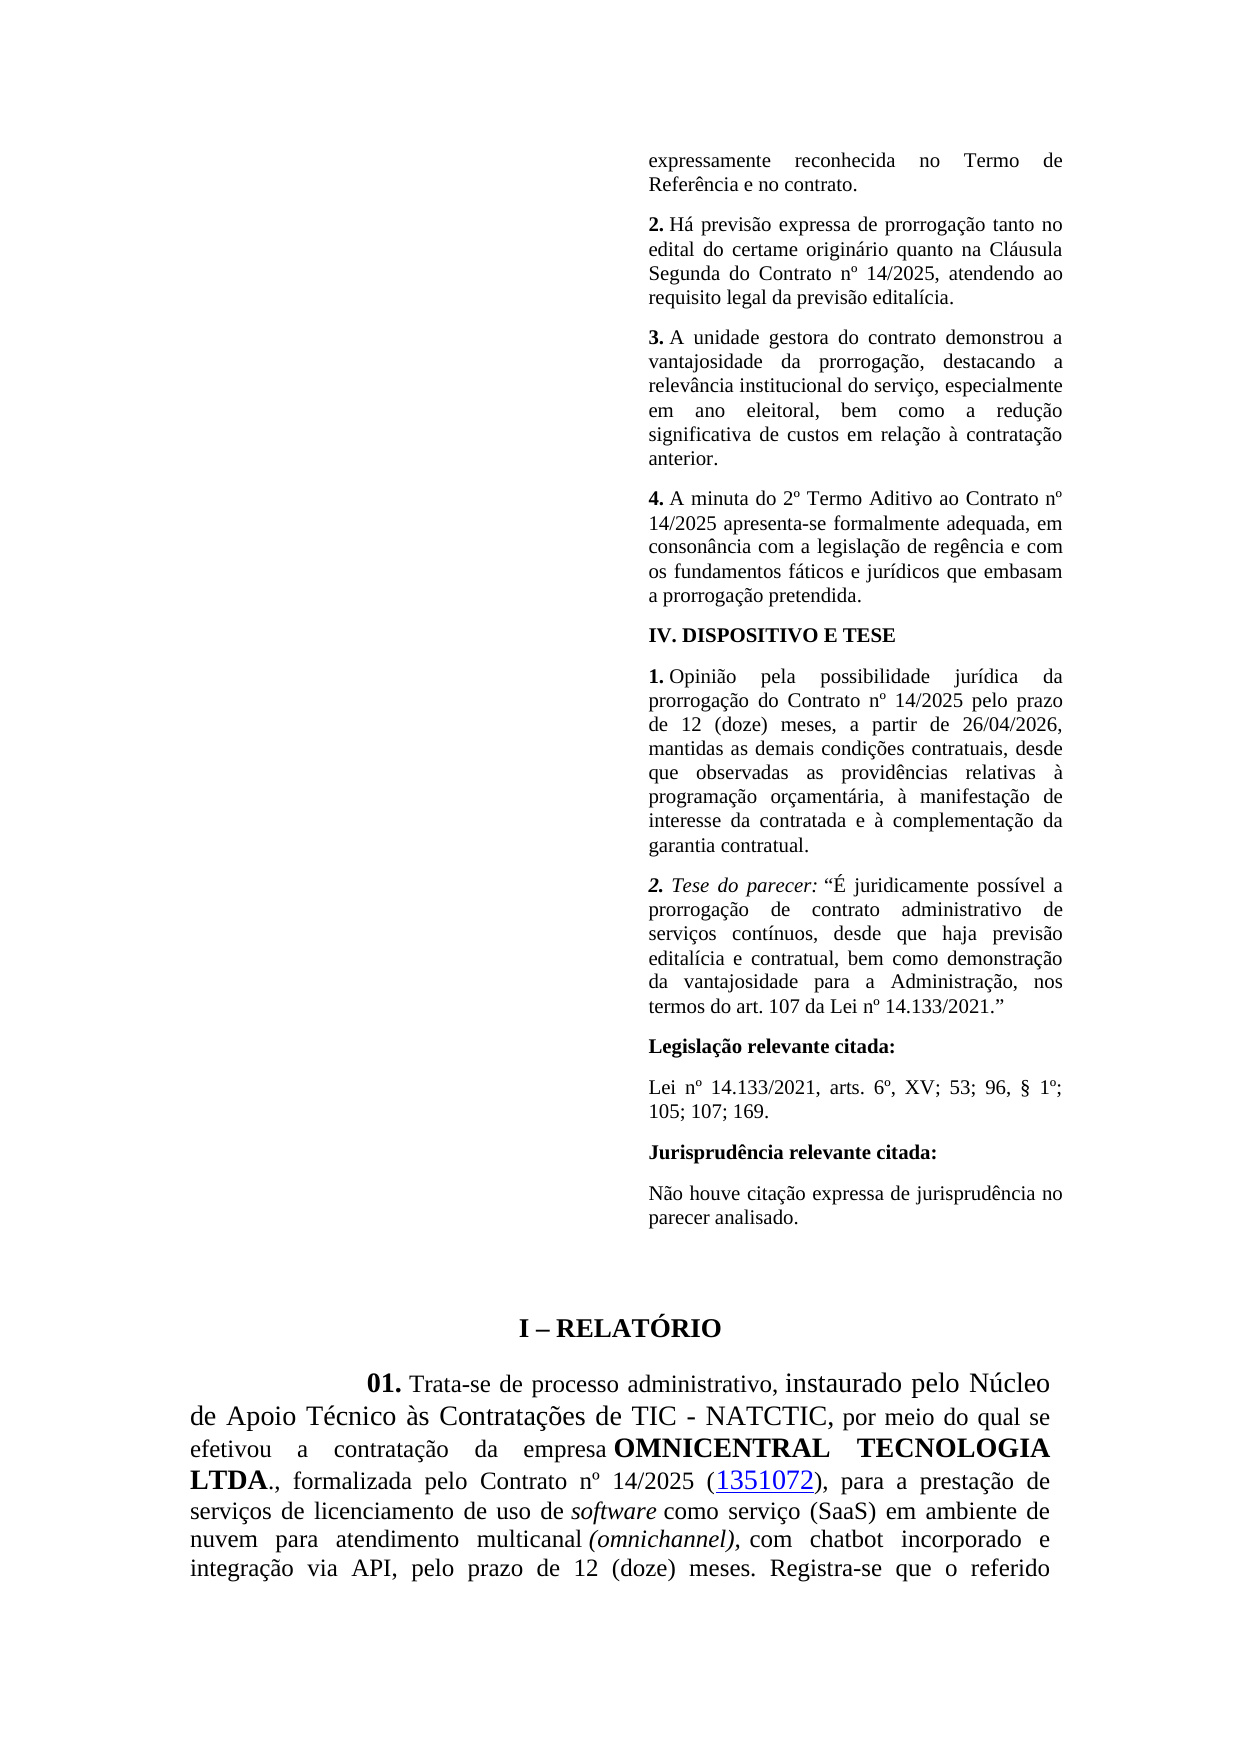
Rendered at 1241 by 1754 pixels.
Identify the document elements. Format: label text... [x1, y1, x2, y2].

text 3. A unidade gestora do contrato demonstrou a vantajosidade da prorrogação, destacando a relevância institucional do serviço, especialmente em ano eleitoral, bem como a redução significativa de custos em relação à contratação anterior. [648, 325, 1063, 470]
text 1. Opinião pela possibilidade jurídica da prorrogação do Contrato nº 14/2025 pelo prazo de 12 (doze) meses, a partir de 26/04/2026, mantidas as demais condições contratuais, desde que observadas as providências relativas à programação orçamentária, à manifestação de interesse da contratada e à complementação da garantia contratual. [648, 664, 1063, 857]
text 01. Trata-se de processo administrativo, instaurado pelo Núcleo de Apoio Técnico às Contratações de TIC - NATCTIC, por meio do qual se efetivou a contratação da empresa OMNICENTRAL TECNOLOGIA LTDA., formalizada pelo Contrato nº 14/2025 (1351072), para a prestação de serviços de licenciamento de uso de software como serviço (SaaS) em ambiente de nuvem para atendimento multicanal (omnichannel), com chatbot incorporado e integração via API, pelo prazo de 12 (doze) meses. Registra-se que o referido [190, 1366, 1051, 1582]
text Não houve citação expressa de jurisprudência no parecer analisado. [648, 1181, 1063, 1229]
text 2. Há previsão expressa de prorrogação tanto no edital do certame originário quanto na Cláusula Segunda do Contrato nº 14/2025, atendendo ao requisito legal da previsão editalícia. [648, 212, 1063, 309]
text Lei nº 14.133/2021, arts. 6º, XV; 53; 96, § 1º; 105; 107; 169. [648, 1075, 1063, 1123]
text 2. Tese do parecer: “É juridicamente possível a prorrogação de contrato administrativo de serviços contínuos, desde que haja previsão editalícia e contratual, bem como demonstração da vantajosidade para a Administração, nos termos do art. 107 da Lei nº 14.133/2021.” [648, 873, 1063, 1018]
text Legislação relevante citada: [648, 1034, 1063, 1058]
text Jurisprudência relevante citada: [648, 1140, 1063, 1164]
text 4. A minuta do 2º Termo Aditivo ao Contrato nº 14/2025 apresenta-se formalmente adequada, em consonância com a legislação de regência e com os fundamentos fáticos e jurídicos que embasam a prorrogação pretendida. [648, 486, 1063, 607]
text I – RELA­TÓRIO [177, 1312, 1063, 1343]
text expressamente reconhecida no Termo de Referência e no contrato. [648, 148, 1063, 196]
text IV. DISPOSITIVO E TESE [648, 623, 1063, 647]
